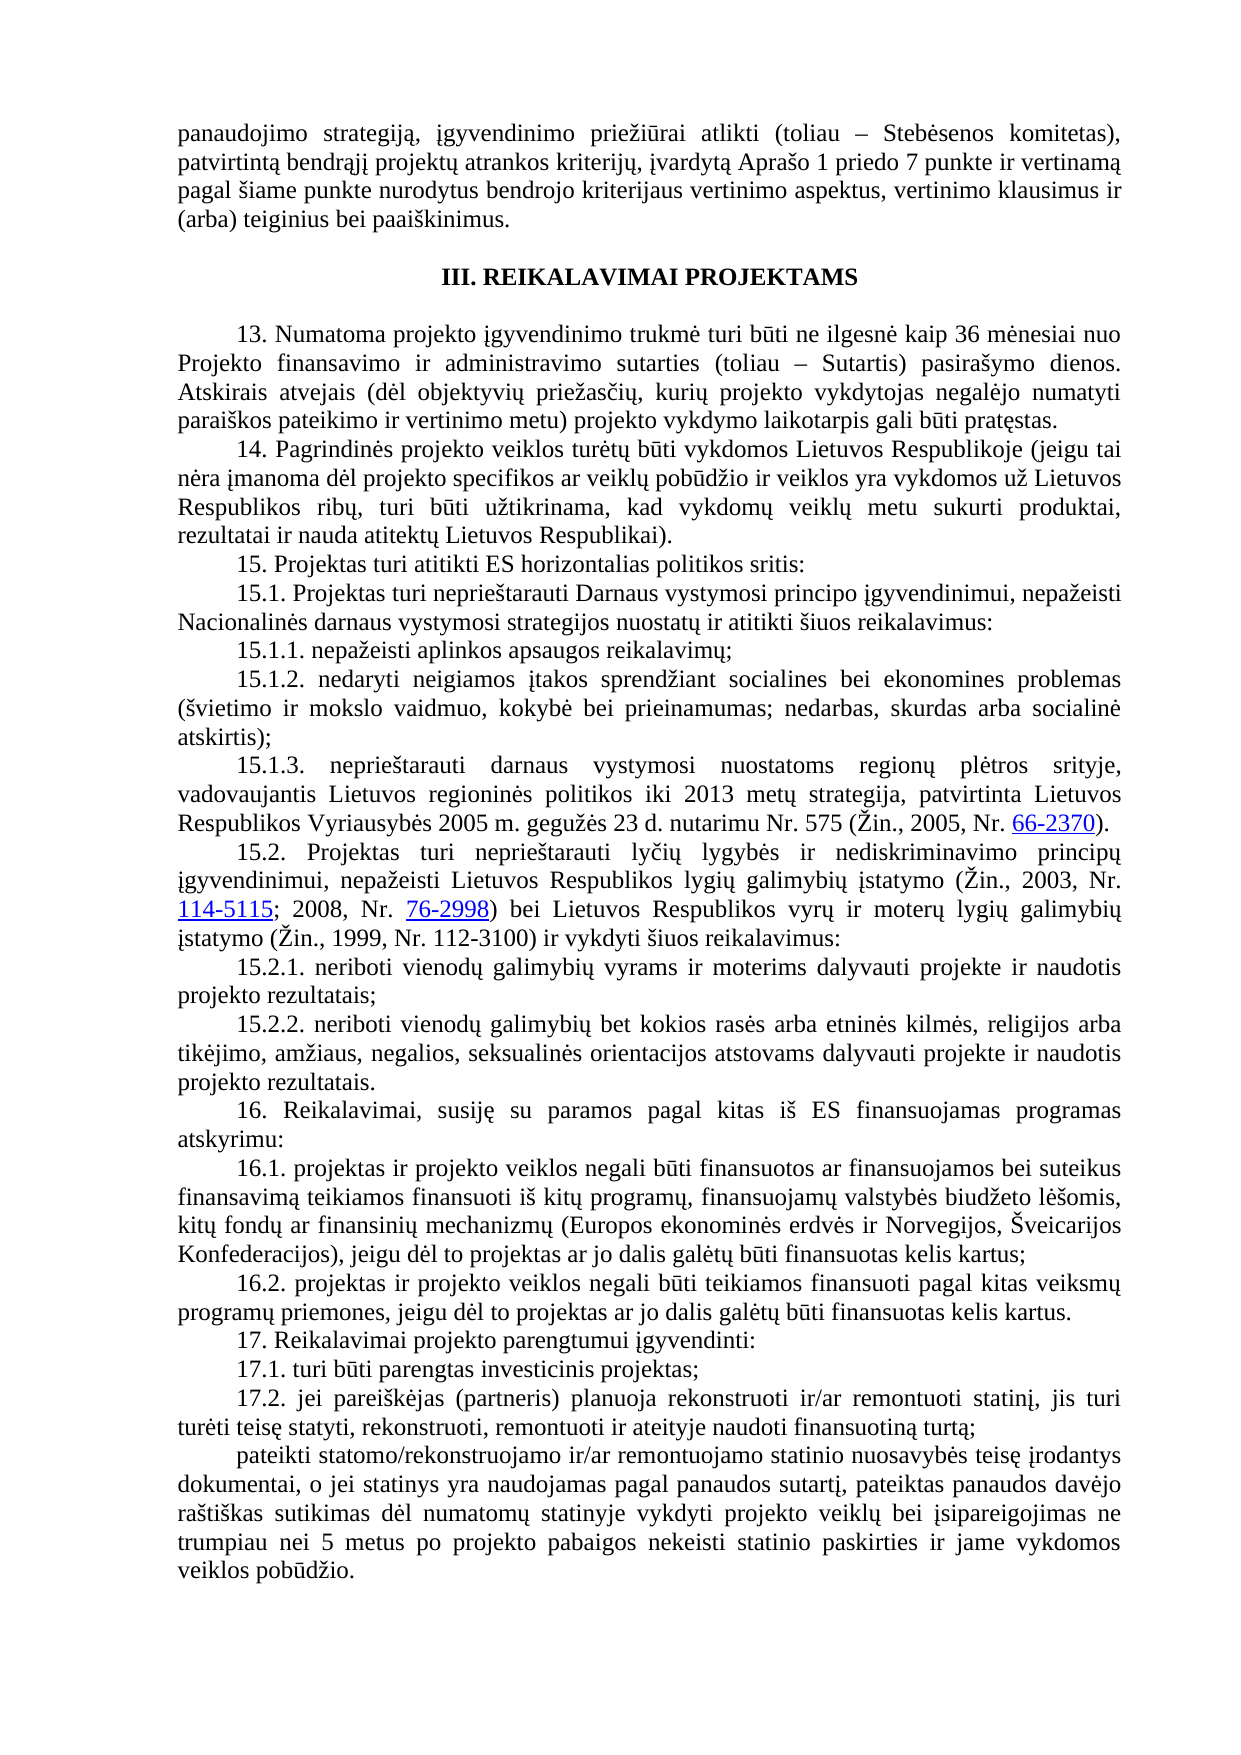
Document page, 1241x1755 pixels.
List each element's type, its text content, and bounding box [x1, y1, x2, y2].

text 15.1.2. nedaryti neigiamos įtakos sprendžiant socialines bei ekonomines problemas (švietimo ir mokslo vaidmuo, kokybė bei prieinamumas; nedarbas, skurdas arba socialinė atskirtis); [177, 664, 1122, 751]
text 14. Pagrindinės projekto veiklos turėtų būti vykdomos Lietuvos Respublikoje (jeigu tai nėra įmanoma dėl projekto specifikos ar veiklų pobūdžio ir veiklos yra vykdomos už Lietuvos Respublikos ribų, turi būti užtikrinama, kad vykdomų veiklų metu sukurti produktai, rezultatai ir nauda atitektų Lietuvos Respublikai). [177, 434, 1122, 549]
text 13. Numatoma projekto įgyvendinimo trukmė turi būti ne ilgesnė kaip 36 mėnesiai nuo Projekto finansavimo ir administravimo sutarties (toliau – Sutartis) pasirašymo dienos. Atskirais atvejais (dėl objektyvių priežasčių, kurių projekto vykdytojas negalėjo numatyti paraiškos pateikimo ir vertinimo metu) projekto vykdymo laikotarpis gali būti pratęstas. [177, 319, 1122, 434]
text 16.2. projektas ir projekto veiklos negali būti teikiamos finansuoti pagal kitas veiksmų programų priemones, jeigu dėl to projektas ar jo dalis galėtų būti finansuotas kelis kartus. [177, 1268, 1122, 1326]
text panaudojimo strategiją, įgyvendinimo priežiūrai atlikti (toliau – Stebėsenos komitetas), patvirtintą bendrąjį projektų atrankos kriterijų, įvardytą Aprašo 1 priedo 7 punkte ir vertinamą pagal šiame punkte nurodytus bendrojo kriterijaus vertinimo aspektus, vertinimo klausimus ir (arba) teiginius bei paaiškinimus. [177, 118, 1122, 233]
text 15. Projektas turi atitikti ES horizontalias politikos sritis: [177, 549, 1122, 578]
text pateikti statomo/rekonstruojamo ir/ar remontuojamo statinio nuosavybės teisę įrodantys dokumentai, o jei statinys yra naudojamas pagal panaudos sutartį, pateiktas panaudos davėjo raštiškas sutikimas dėl numatomų statinyje vykdyti projekto veiklų bei įsipareigojimas ne trumpiau nei 5 metus po projekto pabaigos nekeisti statinio paskirties ir jame vykdomos veiklos pobūdžio. [177, 1441, 1122, 1584]
text 16.1. projektas ir projekto veiklos negali būti finansuotos ar finansuojamos bei suteikus finansavimą teikiamos finansuoti iš kitų programų, finansuojamų valstybės biudžeto lėšomis, kitų fondų ar finansinių mechanizmų (Europos ekonominės erdvės ir Norvegijos, Šveicarijos Konfederacijos), jeigu dėl to projektas ar jo dalis galėtų būti finansuotas kelis kartus; [177, 1153, 1122, 1268]
text 17. Reikalavimai projekto parengtumui įgyvendinti: [177, 1326, 1122, 1354]
text III. REIKALAVIMAI PROJEKTAMS [177, 262, 1122, 291]
text 15.2. Projektas turi neprieštarauti lyčių lygybės ir nediskriminavimo principų įgyvendinimui, nepažeisti Lietuvos Respublikos lygių galimybių įstatymo (Žin., 2003, Nr. 114-5115; 2008, Nr. 76-2998) bei Lietuvos Respublikos vyrų ir moterų lygių galimybių įstatymo (Žin., 1999, Nr. 112-3100) ir vykdyti šiuos reikalavimus: [177, 837, 1122, 952]
text 15.1.3. neprieštarauti darnaus vystymosi nuostatoms regionų plėtros srityje, vadovaujantis Lietuvos regioninės politikos iki 2013 metų strategija, patvirtinta Lietuvos Respublikos Vyriausybės 2005 m. gegužės 23 d. nutarimu Nr. 575 (Žin., 2005, Nr. 66-2370). [177, 751, 1122, 837]
text 17.2. jei pareiškėjas (partneris) planuoja rekonstruoti ir/ar remontuoti statinį, jis turi turėti teisę statyti, rekonstruoti, remontuoti ir ateityje naudoti finansuotiną turtą; [177, 1383, 1122, 1441]
text 15.1.1. nepažeisti aplinkos apsaugos reikalavimų; [177, 636, 1122, 664]
text 15.1. Projektas turi neprieštarauti Darnaus vystymosi principo įgyvendinimui, nepažeisti Nacionalinės darnaus vystymosi strategijos nuostatų ir atitikti šiuos reikalavimus: [177, 578, 1122, 636]
text 15.2.2. neriboti vienodų galimybių bet kokios rasės arba etninės kilmės, religijos arba tikėjimo, amžiaus, negalios, seksualinės orientacijos atstovams dalyvauti projekte ir naudotis projekto rezultatais. [177, 1009, 1122, 1096]
text 16. Reikalavimai, susiję su paramos pagal kitas iš ES finansuojamas programas atskyrimu: [177, 1096, 1122, 1153]
text 15.2.1. neriboti vienodų galimybių vyrams ir moterims dalyvauti projekte ir naudotis projekto rezultatais; [177, 952, 1122, 1009]
text 17.1. turi būti parengtas investicinis projektas; [177, 1354, 1122, 1383]
